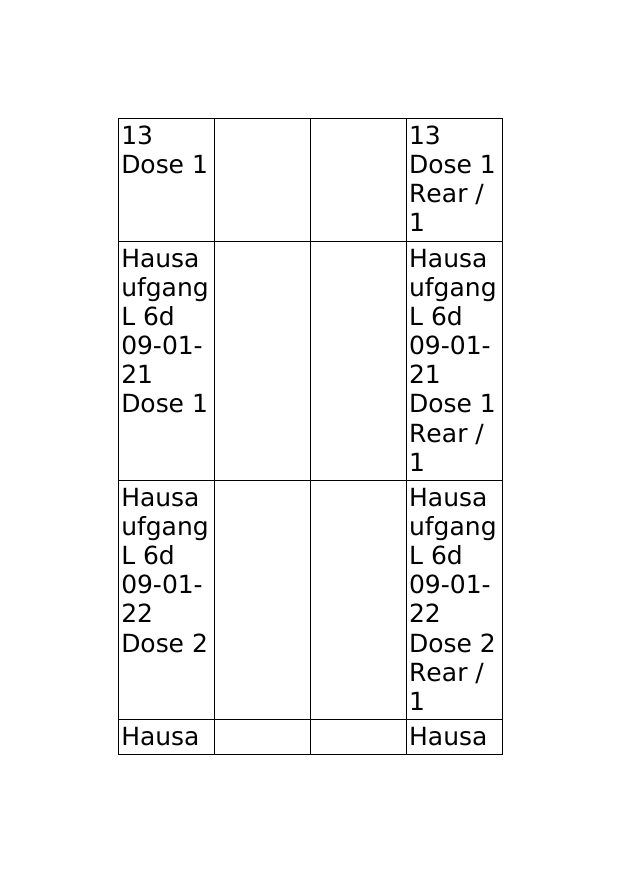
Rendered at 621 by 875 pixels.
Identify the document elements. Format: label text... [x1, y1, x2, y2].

table_cell [215, 119, 310, 241]
table_cell [215, 720, 310, 754]
table_cell [215, 242, 310, 480]
table_cell [311, 481, 406, 719]
table_cell [311, 720, 406, 754]
table_cell 13 Dose 1 [119, 119, 214, 241]
table_cell Hausaufgang L 6d 09-01-21 Dose 1 [119, 242, 214, 480]
table_cell Hausa [407, 720, 502, 754]
table_cell 13 Dose 1 Rear / 1 [407, 119, 502, 241]
table_cell [215, 481, 310, 719]
table_cell Hausaufgang L 6d 09-01-21 Dose 1 Rear / 1 [407, 242, 502, 480]
table_cell [311, 242, 406, 480]
table_cell [311, 119, 406, 241]
table_cell Hausaufgang L 6d 09-01-22 Dose 2 [119, 481, 214, 719]
table_cell Hausa [119, 720, 214, 754]
table_cell Hausaufgang L 6d 09-01-22 Dose 2 Rear / 1 [407, 481, 502, 719]
